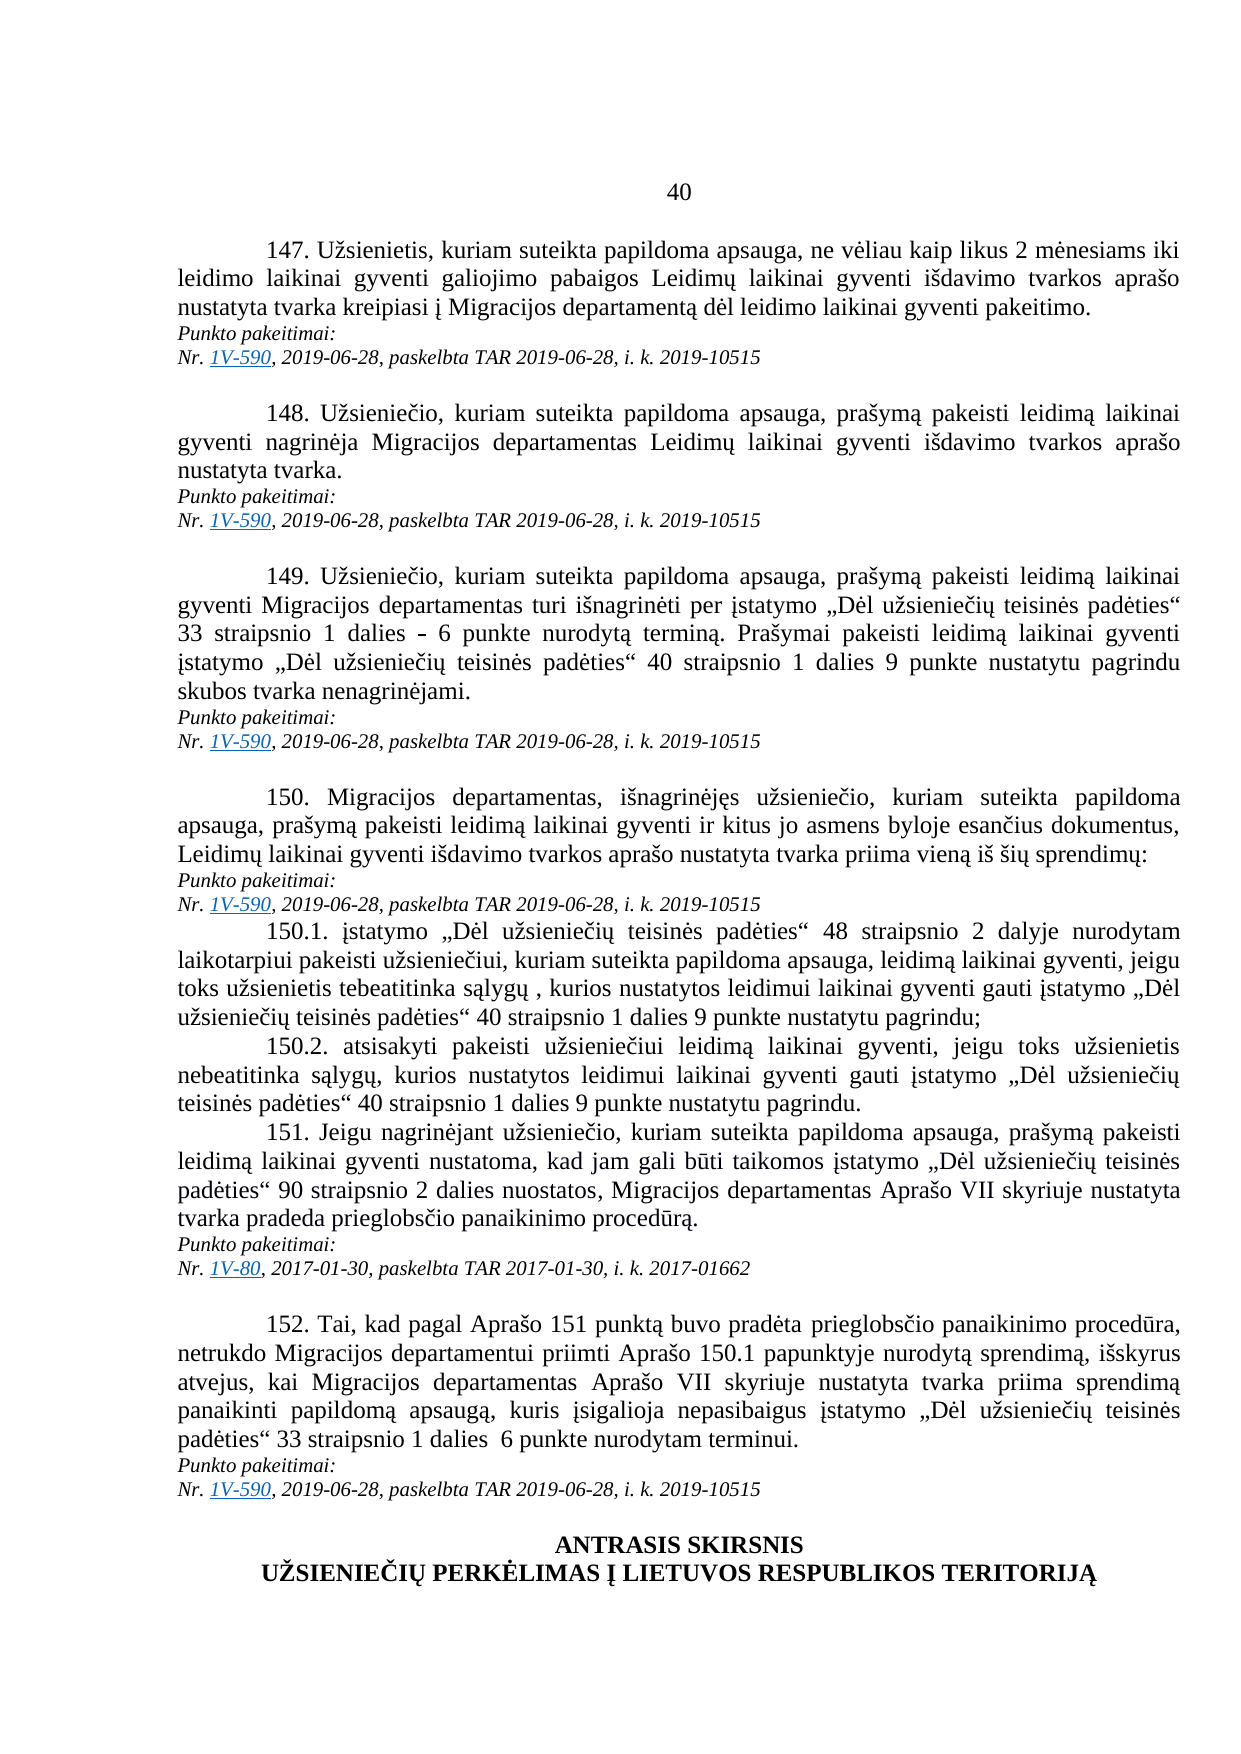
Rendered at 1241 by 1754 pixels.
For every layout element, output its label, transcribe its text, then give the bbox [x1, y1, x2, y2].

text 147. Užsienietis, kuriam suteikta papildoma apsauga, ne vėliau kaip likus 2 mėnesiams iki leidimo laikinai gyventi galiojimo pabaigos Leidimų laikinai gyventi išdavimo tvarkos aprašo nustatyta tvarka kreipiasi į Migracijos departamentą dėl leidimo laikinai gyventi pakeitimo. [177, 235, 1181, 321]
text Punkto pakeitimai: [177, 868, 1181, 892]
text Punkto pakeitimai: [177, 705, 1181, 729]
text Nr. 1V-590, 2019-06-28, paskelbta TAR 2019-06-28, i. k. 2019-10515 [177, 508, 1181, 532]
text Nr. 1V-590, 2019-06-28, paskelbta TAR 2019-06-28, i. k. 2019-10515 [177, 729, 1181, 753]
text 148. Užsieniečio, kuriam suteikta papildoma apsauga, prašymą pakeisti leidimą laikinai gyventi nagrinėja Migracijos departamentas Leidimų laikinai gyventi išdavimo tvarkos aprašo nustatyta tvarka. [177, 398, 1181, 484]
text 150. Migracijos departamentas, išnagrinėjęs užsieniečio, kuriam suteikta papildoma apsauga, prašymą pakeisti leidimą laikinai gyventi ir kitus jo asmens byloje esančius dokumentus, Leidimų laikinai gyventi išdavimo tvarkos aprašo nustatyta tvarka priima vieną iš šių sprendimų: [177, 782, 1181, 868]
text Nr. 1V-590, 2019-06-28, paskelbta TAR 2019-06-28, i. k. 2019-10515 [177, 1477, 1181, 1501]
text 150.2. atsisakyti pakeisti užsieniečiui leidimą laikinai gyventi, jeigu toks užsienietis nebeatitinka sąlygų, kurios nustatytos leidimui laikinai gyventi gauti įstatymo „Dėl užsieniečių teisinės padėties“ 40 straipsnio 1 dalies 9 punkte nustatytu pagrindu. [177, 1031, 1181, 1117]
text Nr. 1V-80, 2017-01-30, paskelbta TAR 2017-01-30, i. k. 2017-01662 [177, 1256, 1181, 1280]
text UŽSIENIEČIŲ PERKĖLIMAS Į LIETUVOS RESPUBLIKOS TERITORIJĄ [177, 1558, 1181, 1587]
text Punkto pakeitimai: [177, 1453, 1181, 1477]
text 150.1. įstatymo „Dėl užsieniečių teisinės padėties“ 48 straipsnio 2 dalyje nurodytam laikotarpiui pakeisti užsieniečiui, kuriam suteikta papildoma apsauga, leidimą laikinai gyventi, jeigu toks užsienietis tebeatitinka sąlygų , kurios nustatytos leidimui laikinai gyventi gauti įstatymo „Dėl užsieniečių teisinės padėties“ 40 straipsnio 1 dalies 9 punkte nustatytu pagrindu; [177, 916, 1181, 1031]
text 149. Užsieniečio, kuriam suteikta papildoma apsauga, prašymą pakeisti leidimą laikinai gyventi Migracijos departamentas turi išnagrinėti per įstatymo „Dėl užsieniečių teisinės padėties“ 33 straipsnio 1 dalies - 6 punkte nurodytą terminą. Prašymai pakeisti leidimą laikinai gyventi įstatymo „Dėl užsieniečių teisinės padėties“ 40 straipsnio 1 dalies 9 punkte nustatytu pagrindu skubos tvarka nenagrinėjami. [177, 561, 1181, 705]
text 151. Jeigu nagrinėjant užsieniečio, kuriam suteikta papildoma apsauga, prašymą pakeisti leidimą laikinai gyventi nustatoma, kad jam gali būti taikomos įstatymo „Dėl užsieniečių teisinės padėties“ 90 straipsnio 2 dalies nuostatos, Migracijos departamentas Aprašo VII skyriuje nustatyta tvarka pradeda prieglobsčio panaikinimo procedūrą. [177, 1117, 1181, 1232]
text 152. Tai, kad pagal Aprašo 151 punktą buvo pradėta prieglobsčio panaikinimo procedūra, netrukdo Migracijos departamentui priimti Aprašo 150.1 papunktyje nurodytą sprendimą, išskyrus atvejus, kai Migracijos departamentas Aprašo VII skyriuje nustatyta tvarka priima sprendimą panaikinti papildomą apsaugą, kuris įsigalioja nepasibaigus įstatymo „Dėl užsieniečių teisinės padėties“ 33 straipsnio 1 dalies 6 punkte nurodytam terminui. [177, 1309, 1181, 1453]
text Nr. 1V-590, 2019-06-28, paskelbta TAR 2019-06-28, i. k. 2019-10515 [177, 345, 1181, 369]
text Punkto pakeitimai: [177, 484, 1181, 508]
text ANTRASIS SKIRSNIS [177, 1530, 1181, 1558]
text Punkto pakeitimai: [177, 1232, 1181, 1256]
text Punkto pakeitimai: [177, 321, 1181, 345]
text Nr. 1V-590, 2019-06-28, paskelbta TAR 2019-06-28, i. k. 2019-10515 [177, 892, 1181, 916]
